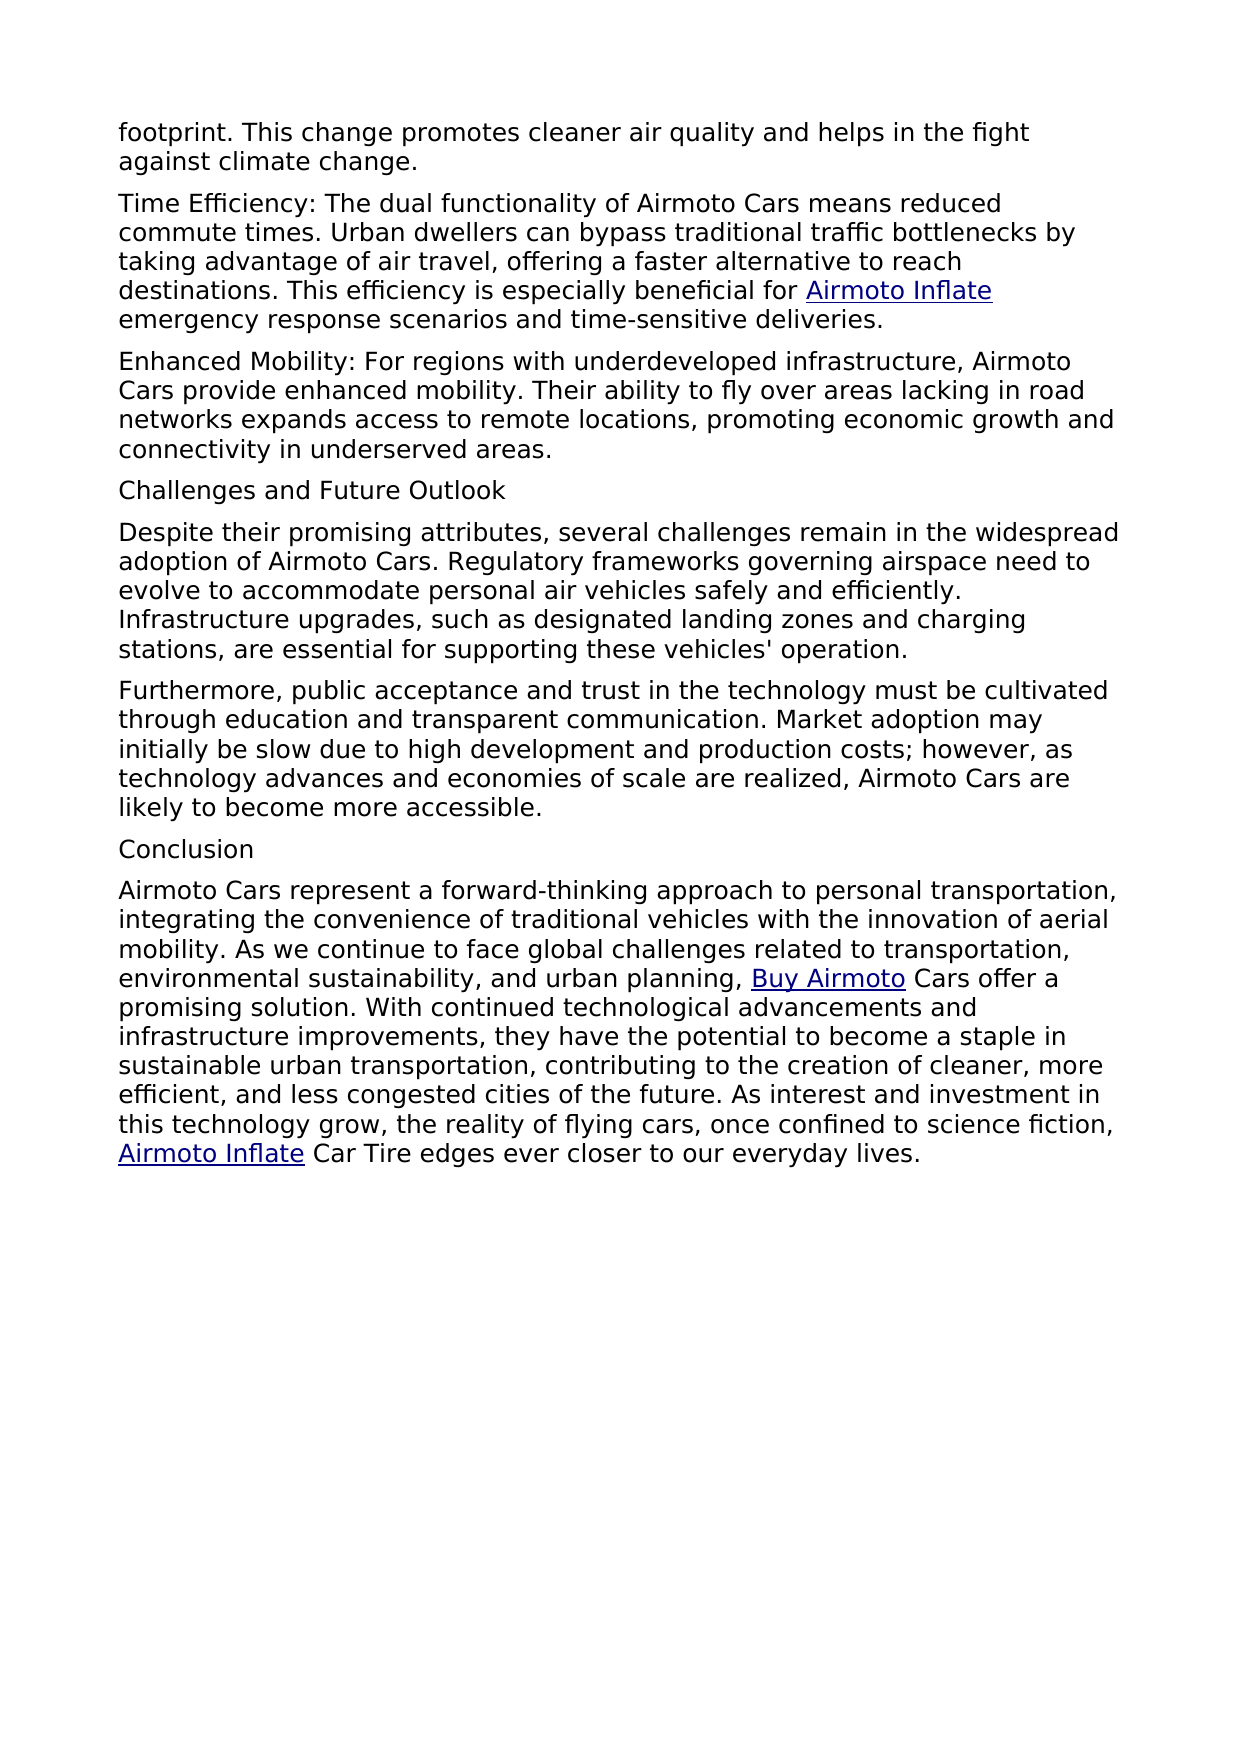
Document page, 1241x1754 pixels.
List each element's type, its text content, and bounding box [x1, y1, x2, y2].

text Conclusion [118, 835, 1122, 864]
text Challenges and Future Outlook [118, 476, 1122, 506]
text Furthermore, public acceptance and trust in the technology must be cultivated through education and transparent communication. Market adoption may initially be slow due to high development and production costs; however, as technology advances and economies of scale are realized, Airmoto Cars are likely to become more accessible. [118, 676, 1122, 822]
text Time Efficiency: The dual functionality of Airmoto Cars means reduced commute times. Urban dwellers can bypass traditional traffic bottlenecks by taking advantage of air travel, offering a faster alternative to reach destinations. This efficiency is especially beneficial for Airmoto Inflate emergency response scenarios and time-sensitive deliveries. [118, 189, 1122, 335]
text footprint. This change promotes cleaner air quality and helps in the fight against climate change. [118, 118, 1122, 176]
text Enhanced Mobility: For regions with underdeveloped infrastructure, Airmoto Cars provide enhanced mobility. Their ability to fly over areas lacking in road networks expands access to remote locations, promoting economic growth and connectivity in underserved areas. [118, 347, 1122, 464]
text Airmoto Cars represent a forward-thinking approach to personal transportation, integrating the convenience of traditional vehicles with the innovation of aerial mobility. As we continue to face global challenges related to transportation, environmental sustainability, and urban planning, Buy Airmoto Cars offer a promising solution. With continued technological advancements and infrastructure improvements, they have the potential to become a staple in sustainable urban transportation, contributing to the creation of cleaner, more efficient, and less congested cities of the future. As interest and investment in this technology grow, the reality of flying cars, once confined to science fiction, Airmoto Inflate Car Tire edges ever closer to our everyday lives. [118, 876, 1122, 1168]
text Despite their promising attributes, several challenges remain in the widespread adoption of Airmoto Cars. Regulatory frameworks governing airspace need to evolve to accommodate personal air vehicles safely and efficiently. Infrastructure upgrades, such as designated landing zones and charging stations, are essential for supporting these vehicles' operation. [118, 518, 1122, 664]
